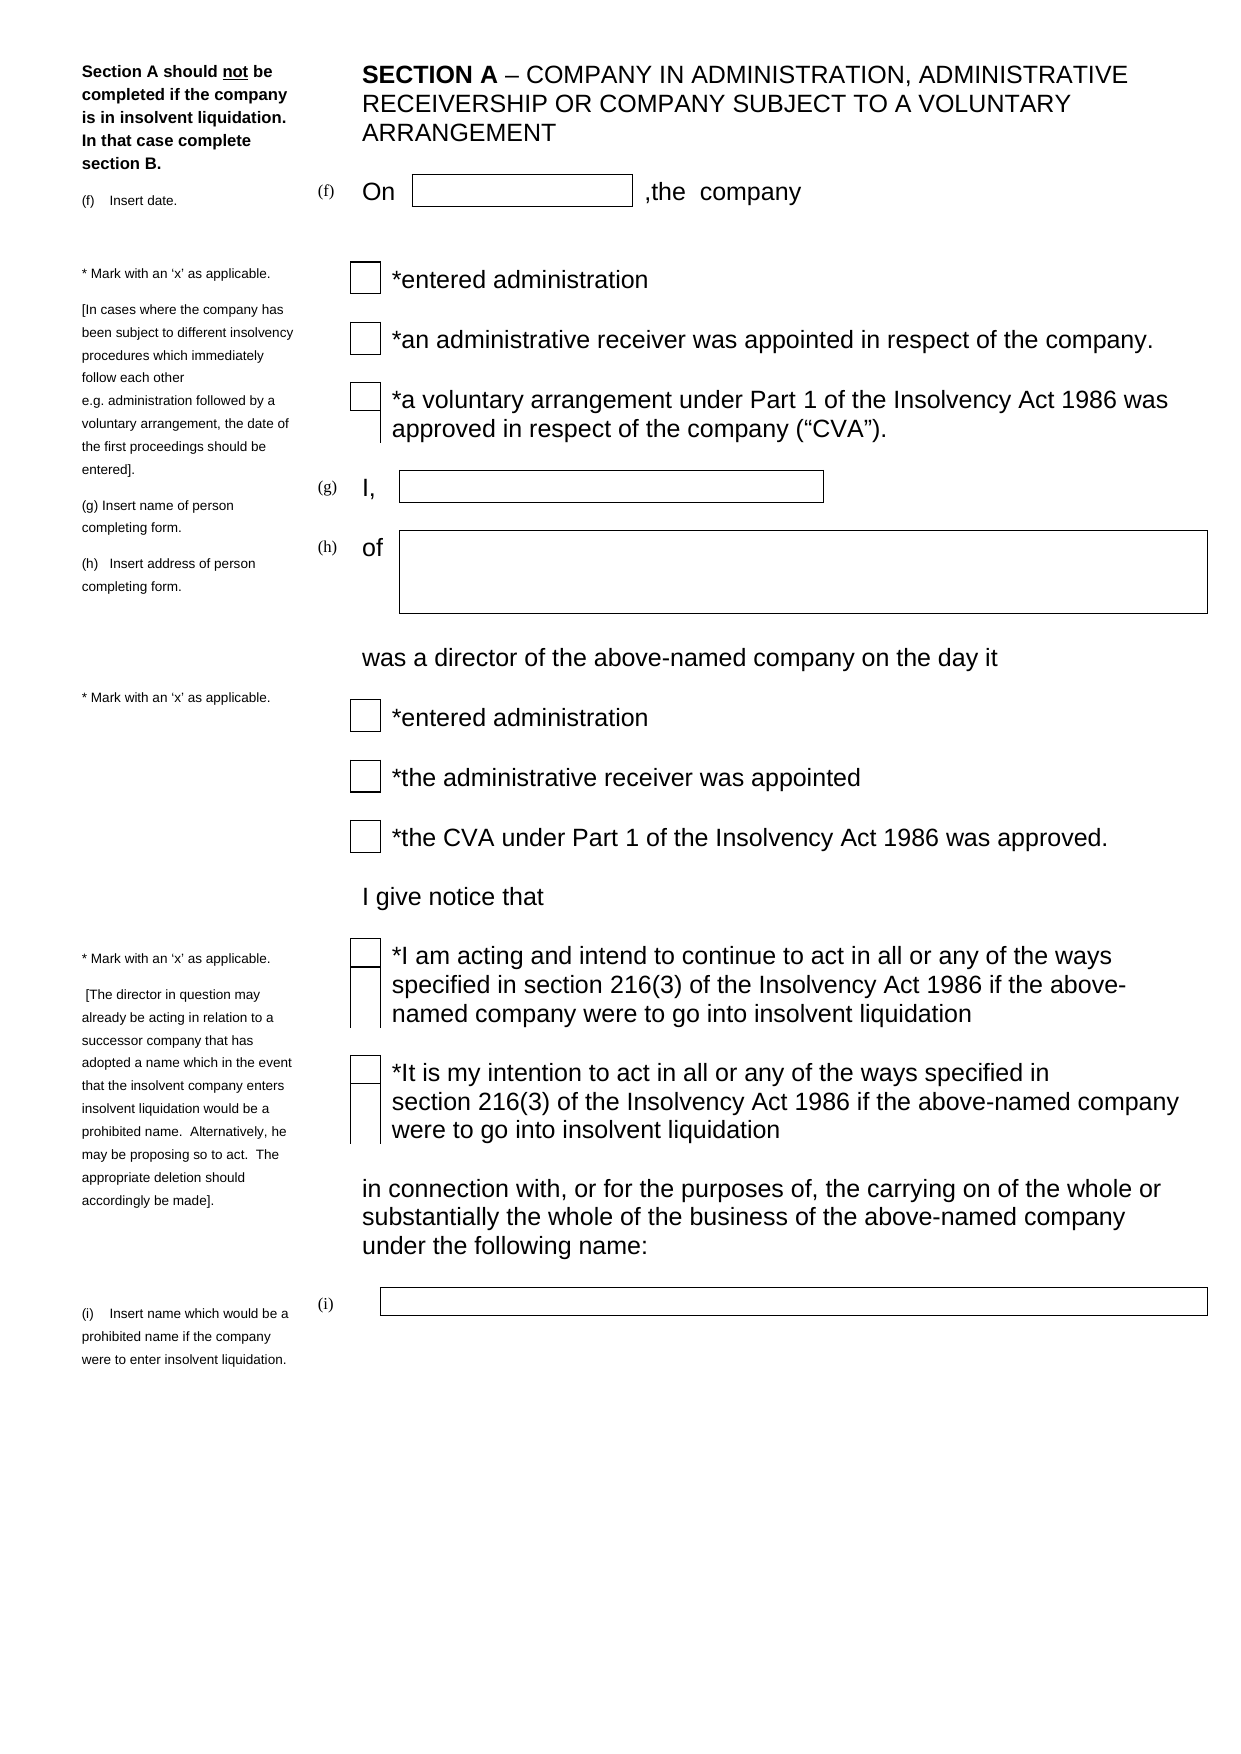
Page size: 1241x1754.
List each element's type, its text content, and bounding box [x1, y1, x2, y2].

table_cell (f) [306, 174, 351, 206]
table_cell [380, 354, 1207, 382]
table_cell [306, 760, 350, 791]
table_cell [351, 995, 380, 1027]
table_cell *the CVA under Part 1 of the Insolvency Act 1986 was approved. [381, 820, 1207, 852]
table_cell [306, 1171, 351, 1221]
table_cell *a voluntary arrangement under Part 1 of the Insolvency Act 1986 was approved in respect of the company (“CVA”). [381, 382, 1207, 442]
table_cell *entered administration [381, 699, 1207, 731]
table_cell [306, 1221, 351, 1260]
table_cell [380, 1260, 1207, 1287]
table_cell [400, 852, 707, 880]
table_cell [380, 1316, 1207, 1344]
table_cell [306, 852, 351, 880]
table_cell [306, 234, 351, 261]
table_cell [306, 613, 351, 641]
table_cell [824, 502, 1207, 530]
table_cell [306, 261, 350, 293]
table_cell [306, 502, 351, 530]
table_cell [824, 206, 1207, 234]
table_cell *I am acting and intend to continue to act in all or any of the ways specified in section 216(3) of the Insolvency Act 1986 if the above-named company were to go into insolvent liquidation [381, 938, 1207, 1027]
table_cell I give notice that [351, 880, 1207, 938]
table_cell [306, 731, 351, 759]
table_cell [351, 793, 380, 820]
table_cell [306, 880, 351, 938]
table_cell [400, 614, 707, 641]
table_cell [351, 234, 380, 261]
table_cell [351, 294, 380, 322]
table_cell [306, 641, 351, 699]
table_cell [351, 939, 380, 966]
table_cell [707, 206, 823, 234]
table_cell [351, 1028, 1207, 1055]
table_cell [351, 443, 823, 470]
table_cell [824, 470, 1207, 502]
table_cell [351, 968, 380, 995]
table_cell [380, 1371, 1207, 1398]
table_cell [351, 1287, 380, 1315]
table_cell *entered administration [381, 261, 1207, 293]
table_cell [351, 206, 380, 234]
table_cell [306, 1260, 351, 1287]
table_cell [351, 700, 380, 731]
table_cell [380, 206, 399, 234]
table_cell [380, 234, 1207, 261]
table_cell [351, 852, 399, 880]
table_cell [400, 206, 412, 234]
table_header Section A should not be completed if the company is in insolvent liquidation. In that case complete section B. (f) Insert date. * Mark with an ‘x’ as applicable. [In cases where the company has been subject to different insolvency procedures which immediately follow each other e.g. administration followed by a voluntary arrangement, the date of the first proceedings should be entered]. (g) Insert name of person completing form. (h) Insert address of person completing form. * Mark with an ‘x’ as applicable. * Mark with an ‘x’ as applicable. [The director in question may already be acting in relation to a successor company that has adopted a name which in the event that the insolvent company enters insolvent liquidation would be a prohibited name. Alternatively, he may be proposing so to act. The appropriate deletion should accordingly be made]. (i) Insert name which would be a prohibited name if the company were to enter insolvent liquidation. [70, 58, 306, 1398]
table_cell [400, 531, 1207, 613]
table_cell [306, 382, 350, 410]
table_cell *the administrative receiver was appointed [381, 760, 1207, 791]
table_cell (i) [306, 1287, 351, 1315]
table_cell [306, 1028, 351, 1055]
table_cell [351, 613, 399, 641]
table_cell was a director of the above-named company on the day it [351, 641, 1207, 699]
table_cell [707, 852, 1207, 880]
table_cell [306, 1315, 351, 1344]
table_cell [351, 1371, 380, 1398]
table_cell [351, 323, 380, 353]
table_cell [306, 410, 351, 442]
table_cell [413, 175, 632, 206]
table_cell [306, 820, 350, 852]
table_cell [306, 1371, 351, 1398]
table_cell [351, 1056, 380, 1083]
table_cell [351, 1260, 380, 1287]
table_header SECTION A – COMPANY IN ADMINISTRATION, ADMINISTRATIVE RECEIVERSHIP OR COMPANY SUBJECT TO A VOLUNTARY ARRANGEMENT [351, 58, 1207, 174]
table_cell of [351, 530, 399, 613]
table_cell [351, 1084, 380, 1111]
table_cell [351, 411, 380, 442]
table_cell [351, 355, 380, 382]
table_cell *an administrative receiver was appointed in respect of the company. [381, 322, 1207, 353]
table_cell [400, 503, 823, 530]
table_cell (h) [306, 530, 351, 613]
table_cell On [351, 174, 412, 206]
table_cell [380, 731, 1207, 759]
table_cell [306, 443, 351, 470]
table_cell I, [351, 470, 399, 502]
table_cell [306, 354, 351, 382]
table_cell [351, 821, 380, 852]
table_cell [306, 322, 350, 353]
table_cell [351, 502, 399, 530]
table_cell [380, 293, 1207, 322]
table_cell [351, 1111, 380, 1144]
table_cell [351, 1344, 380, 1371]
table_cell [824, 443, 1207, 470]
table_cell [306, 293, 351, 322]
table_cell in connection with, or for the purposes of, the carrying on of the whole or substantially the whole of the business of the above-named company under the following name: [351, 1171, 1207, 1260]
table_cell [707, 614, 1207, 641]
table_cell [351, 263, 380, 293]
table_cell [381, 1288, 1207, 1315]
table_cell [380, 1344, 1207, 1371]
table_cell [400, 471, 823, 502]
table_cell ,the company [633, 174, 1207, 206]
table_cell [306, 699, 350, 731]
table_cell *It is my intention to act in all or any of the ways specified in section 216(3) of the Insolvency Act 1986 if the above-named company were to go into insolvent liquidation [381, 1055, 1207, 1144]
table_cell [306, 938, 350, 1027]
table_cell [412, 207, 633, 234]
table_cell [380, 791, 1207, 820]
table_cell [351, 383, 380, 410]
table_cell [306, 1144, 351, 1171]
table_cell [306, 206, 351, 234]
table_cell [306, 1055, 350, 1144]
table_cell [351, 1144, 1207, 1171]
table_cell [351, 761, 380, 791]
table_cell (g) [306, 470, 351, 502]
table_cell [351, 1315, 380, 1344]
table_cell [633, 206, 707, 234]
table_header [306, 58, 351, 174]
table_cell [306, 1344, 351, 1371]
table_cell [351, 732, 380, 759]
table_cell [306, 791, 351, 820]
